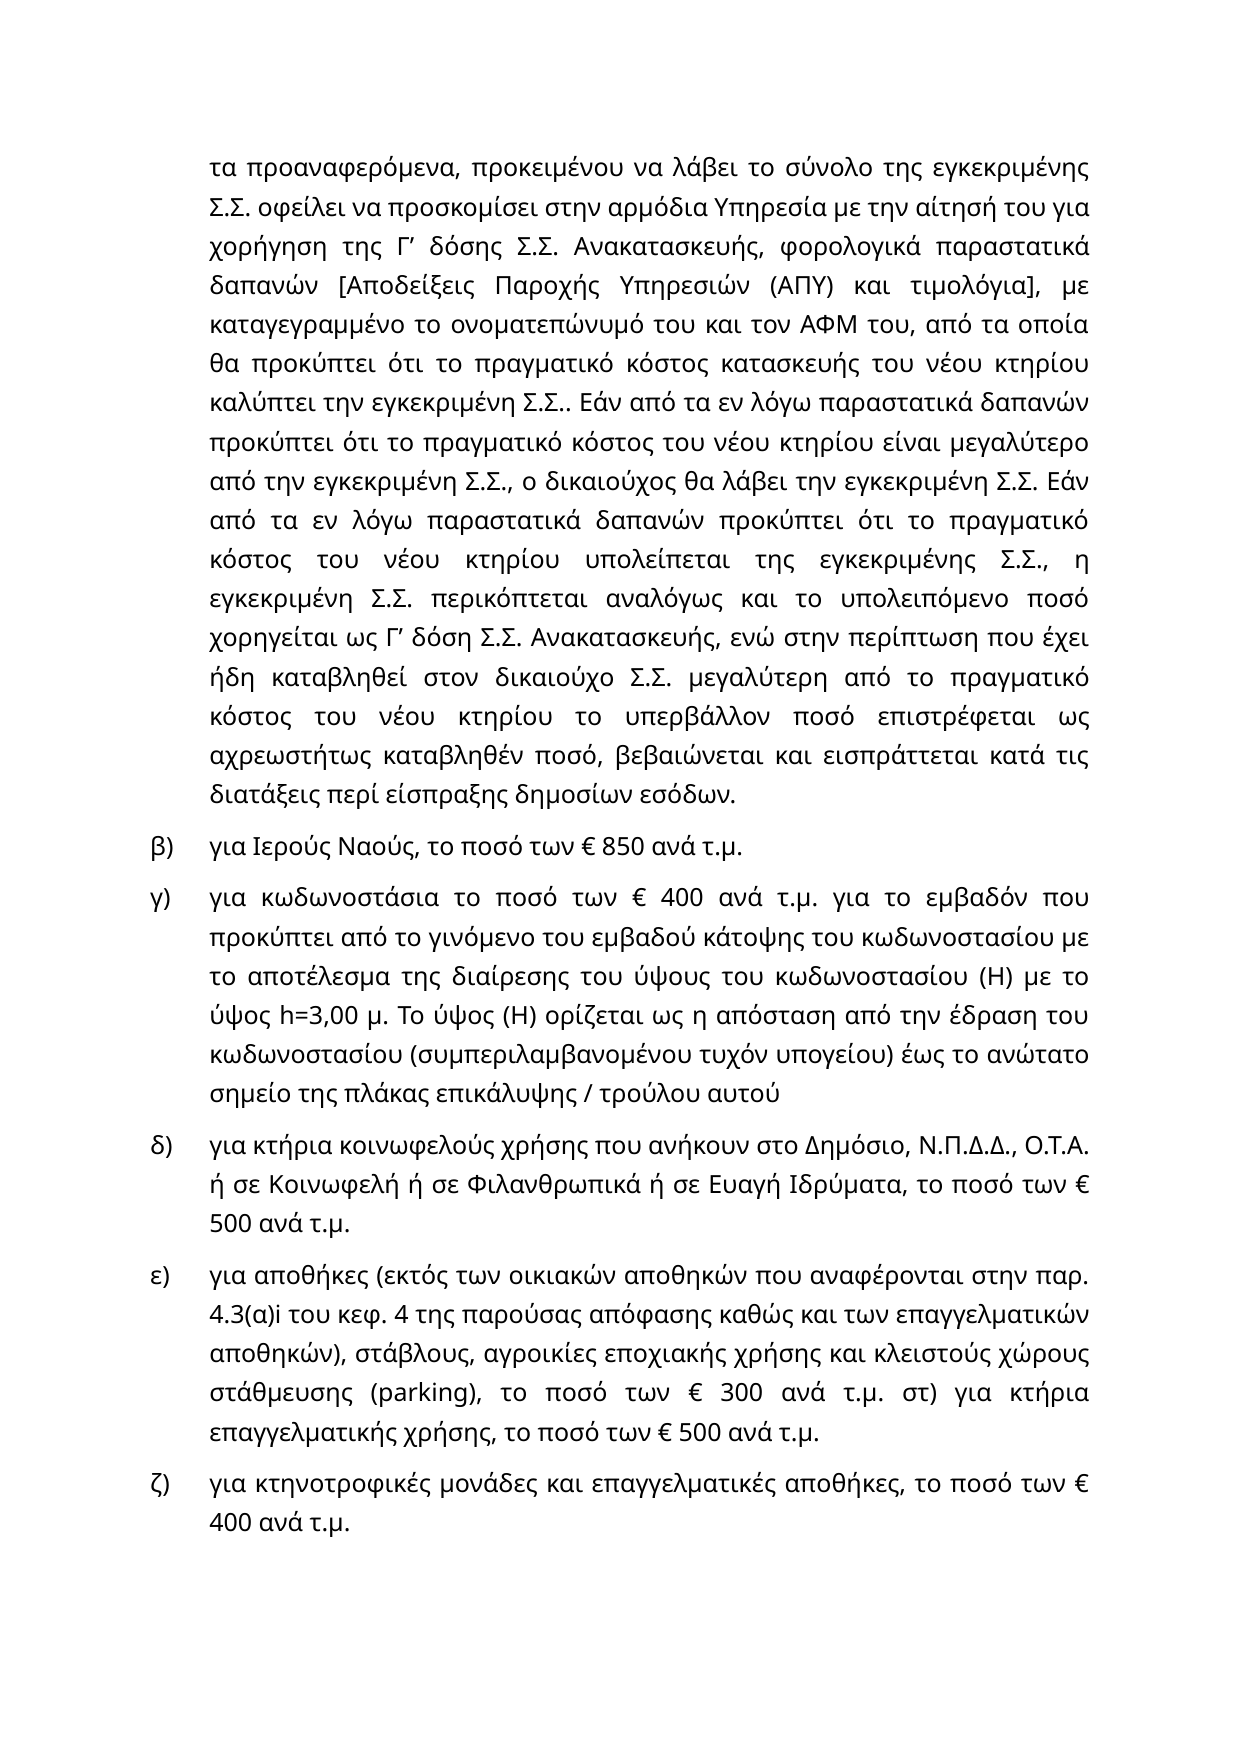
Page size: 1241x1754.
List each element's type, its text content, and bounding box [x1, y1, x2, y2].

list δ) για κτήρια κοινωφελούς χρήσης που ανήκουν στο Δημόσιο, Ν.Π.Δ.Δ., Ο.Τ.Α. ή σε Κοινωφελή ή σε Φιλανθρωπικά ή σε Ευαγή Ιδρύματα, το ποσό των € 500 ανά τ.μ. [150, 1127, 1090, 1240]
list ε) για αποθήκες (εκτός των οικιακών αποθηκών που αναφέρονται στην παρ. 4.3(α)i του κεφ. 4 της παρούσας απόφασης καθώς και των επαγγελματικών αποθηκών), στάβλους, αγροικίες εποχιακής χρήσης και κλειστούς χώρους στάθμευσης (parking), το ποσό των € 300 ανά τ.μ. στ) για κτήρια επαγγελματικής χρήσης, το ποσό των € 500 ανά τ.μ. [150, 1257, 1090, 1448]
list τα προαναφερόμενα, προκειμένου να λάβει το σύνολο της εγκεκριμένης Σ.Σ. οφείλει να προσκομίσει στην αρμόδια Υπηρεσία με την αίτησή του για χορήγηση της Γ’ δόσης Σ.Σ. Ανακατασκευής, φορολογικά παραστατικά δαπανών [Αποδείξεις Παροχής Υπηρεσιών (ΑΠΥ) και τιμολόγια], με καταγεγραμμένο το ονοματεπώνυμό του και τον ΑΦΜ του, από τα οποία θα προκύπτει ότι το πραγματικό κόστος κατασκευής του νέου κτηρίου καλύπτει την εγκεκριμένη Σ.Σ.. Εάν από τα εν λόγω παραστατικά δαπανών προκύπτει ότι το πραγματικό κόστος του νέου κτηρίου είναι μεγαλύτερο από την εγκεκριμένη Σ.Σ., ο δικαιούχος θα λάβει την εγκεκριμένη Σ.Σ. Εάν από τα εν λόγω παραστατικά δαπανών προκύπτει ότι το πραγματικό κόστος του νέου κτηρίου υπολείπεται της εγκεκριμένης Σ.Σ., η εγκεκριμένη Σ.Σ. περικόπτεται αναλόγως και το υπολειπόμενο ποσό χορηγείται ως Γ’ δόση Σ.Σ. Ανακατασκευής, ενώ στην περίπτωση που έχει ήδη καταβληθεί στον δικαιούχο Σ.Σ. μεγαλύτερη από το πραγματικό κόστος του νέου κτηρίου το υπερβάλλον ποσό επιστρέφεται ως αχρεωστήτως καταβληθέν ποσό, βεβαιώνεται και εισπράττεται κατά τις διατάξεις περί είσπραξης δημοσίων εσόδων. [150, 150, 1090, 811]
list ζ) για κτηνοτροφικές μονάδες και επαγγελματικές αποθήκες, το ποσό των € 400 ανά τ.μ. [150, 1466, 1090, 1539]
list β) για Ιερούς Ναούς, το ποσό των € 850 ανά τ.μ. [150, 828, 1090, 862]
list γ) για κωδωνοστάσια το ποσό των € 400 ανά τ.μ. για το εμβαδόν που προκύπτει από το γινόμενο του εμβαδού κάτοψης του κωδωνοστασίου με το αποτέλεσμα της διαίρεσης του ύψους του κωδωνοστασίου (Η) με το ύψος h=3,00 μ. Το ύψος (Η) ορίζεται ως η απόσταση από την έδραση του κωδωνοστασίου (συμπεριλαμβανομένου τυχόν υπογείου) έως το ανώτατο σημείο της πλάκας επικάλυψης / τρούλου αυτού [150, 880, 1090, 1110]
